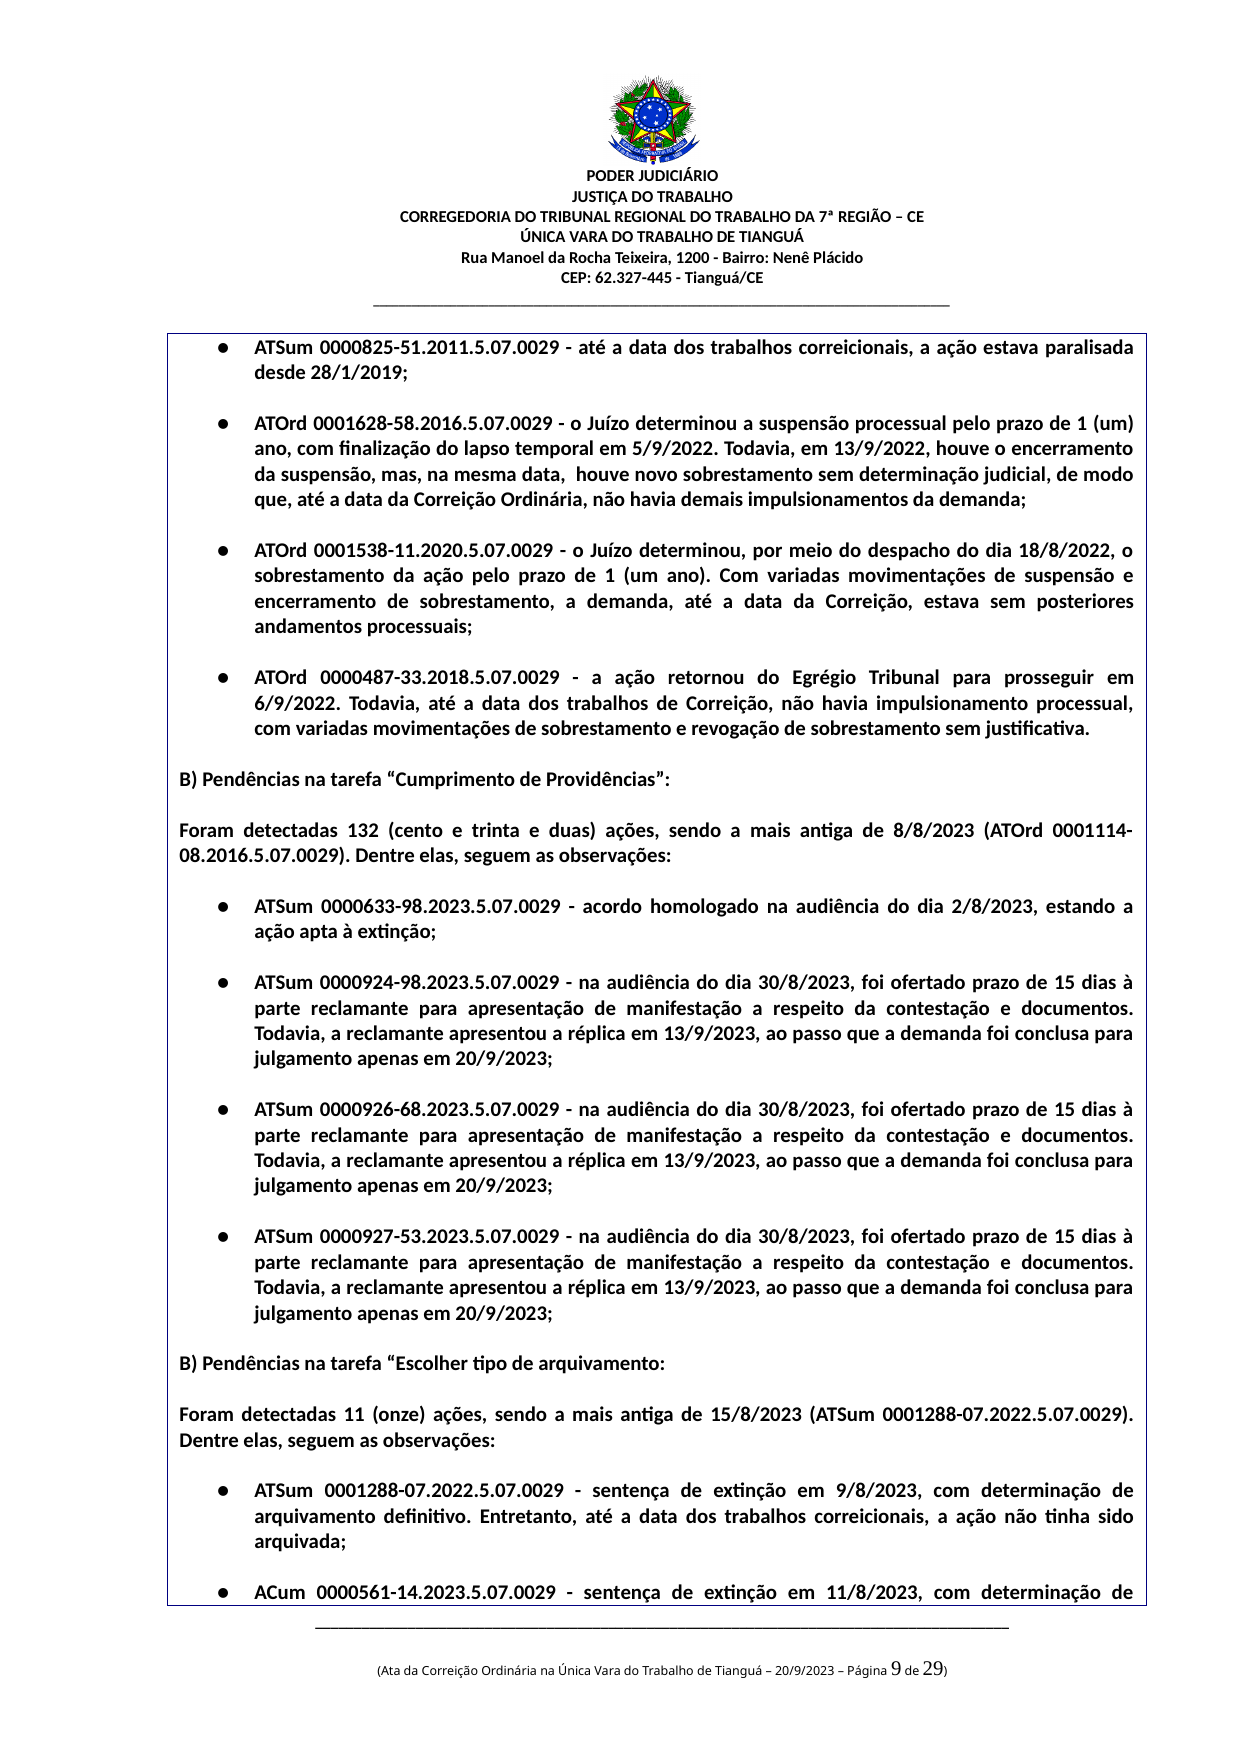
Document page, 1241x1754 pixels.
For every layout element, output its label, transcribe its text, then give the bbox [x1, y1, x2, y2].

picture [603, 73, 702, 166]
table_cell A) Pendências na tarefa “Aguardando cumprimento de acordo”: Foram detectadas 8 (oito) ações com acordos homologados, mas ainda na fase de conhecimento, sendo a mais antiga de 1º/9/2023 (ATOrd 0000337-76.2023.5.07.0029). Pontua-se que, no curso dos trabalhos correicionais, as demandas foram devidamente movimentadas para a fase seguinte; B) Pendências na tarefa “Aguardando final do sobrestamento”: Foram detectadas 1.148 (mil cento e quarenta e oito) ações, sendo a mais antiga de 24/1/2018 (ATSum 0000825-51.2011.5.07.0029). Dentre elas, seguem as observações: ATSum 0000825-51.2011.5.07.0029 - até a data dos trabalhos correicionais, a ação estava paralisada desde 28/1/2019; ATOrd 0001628-58.2016.5.07.0029 - o Juízo determinou a suspensão processual pelo prazo de 1 (um) ano, com finalização do lapso temporal em 5/9/2022. Todavia, em 13/9/2022, houve o encerramento da suspensão, mas, na mesma data, houve novo sobrestamento sem determinação judicial, de modo que, até a data da Correição Ordinária, não havia demais impulsionamentos da demanda; ATOrd 0001538-11.2020.5.07.0029 - o Juízo determinou, por meio do despacho do dia 18/8/2022, o sobrestamento da ação pelo prazo de 1 (um ano). Com variadas movimentações de suspensão e encerramento de sobrestamento, a demanda, até a data da Correição, estava sem posteriores andamentos processuais; ATOrd 0000487-33.2018.5.07.0029 - a ação retornou do Egrégio Tribunal para prosseguir em 6/9/2022. Todavia, até a data dos trabalhos de Correição, não havia impulsionamento processual, com variadas movimentações de sobrestamento e revogação de sobrestamento sem justificativa. B) Pendências na tarefa “Cumprimento de Providências”: Foram detectadas 132 (cento e trinta e duas) ações, sendo a mais antiga de 8/8/2023 (ATOrd 0001114-08.2016.5.07.0029). Dentre elas, seguem as observações: ATSum 0000633-98.2023.5.07.0029 - acordo homologado na audiência do dia 2/8/2023, estando a ação apta à extinção; ATSum 0000924-98.2023.5.07.0029 - na audiência do dia 30/8/2023, foi ofertado prazo de 15 dias à parte reclamante para apresentação de manifestação a respeito da contestação e documentos. Todavia, a reclamante apresentou a réplica em 13/9/2023, ao passo que a demanda foi conclusa para julgamento apenas em 20/9/2023; ATSum 0000926-68.2023.5.07.0029 - na audiência do dia 30/8/2023, foi ofertado prazo de 15 dias à parte reclamante para apresentação de manifestação a respeito da contestação e documentos. Todavia, a reclamante apresentou a réplica em 13/9/2023, ao passo que a demanda foi conclusa para julgamento apenas em 20/9/2023; ATSum 0000927-53.2023.5.07.0029 - na audiência do dia 30/8/2023, foi ofertado prazo de 15 dias à parte reclamante para apresentação de manifestação a respeito da contestação e documentos. Todavia, a reclamante apresentou a réplica em 13/9/2023, ao passo que a demanda foi conclusa para julgamento apenas em 20/9/2023; B) Pendências na tarefa “Escolher tipo de arquivamento: Foram detectadas 11 (onze) ações, sendo a mais antiga de 15/8/2023 (ATSum 0001288-07.2022.5.07.0029). Dentre elas, seguem as observações: ATSum 0001288-07.2022.5.07.0029 - sentença de extinção em 9/8/2023, com determinação de arquivamento definitivo. Entretanto, até a data dos trabalhos correicionais, a ação não tinha sido arquivada; ACum 0000561-14.2023.5.07.0029 - sentença de extinção em 11/8/2023, com determinação de arquivamento definitivo. Entretanto, até a data dos trabalhos correicionais, a ação não tinha sido arquivada; ATSum 0000370-66.2023.5.07.0029 - sentença de extinção em 11/8/2023, com determinação de arquivamento definitivo. Entretanto, até a data dos trabalhos correicionais, a ação não tinha sido arquivada; ATSum 0000778-57.2023.5.07.0029 - sentença de extinção em 18/8/2023, com determinação de arquivamento definitivo. Entretanto, em 21/8/2023, houve o arquivamento provisório e, na mesma data, o desarquivamento, de modo que, até a data dos trabalhos correicionais, a ação não tinha sido arquivada; ATAlc 0000483-20.2023.5.07.0029 - o Juízo, na audiência do dia 24/8/2023, determinou que, após o adimplemento do acordo, a ação deveria ser conclusa para extinção da execução. Entretanto, até a data dos trabalhos correicionais, não havia sentença de extinção; RECOMENDAÇÕES: 1. Homologado o acordo na fase de conhecimento, proceder à imediata movimentação da ação para a fase de liquidação, com sobrestamento do feito; 2. Manter rigoroso controle na análise das ações constantes na tarefa “Aguardando final do sobrestamento”, a fim de evitar acúmulo, dando andamento processual aos feitos aptos ao fim do sobrestamento; 3. Evitar o sobrestamento equivocado de ações judiciais, deixando de registrar movimentações processuais de sobrestamento, encerramento de suspensão e posterior sobrestamento, fatos que prejudicam os prazos processuais praticados pela Unidade Judiciária correicionada; 4. Proceder a movimentação das ações constantes na tarefa “Cumprimento de Providências”, de modo que os feitos não permaneçam na tarefa por prazo superior a 30 (trinta) dias; 5. Disponibilizar a ação para elaboração de sentença ao Magistrado responsável, imediatamente após a apresentação de razões finais em audiência ou mediante petição escrita, em conformidade com o Provimento nº 01/2022 desta Corregedoria-Regional, bem assim ao término do prazo concedido; 6. O arquivamento definitivo das ações que se encontrem na fase de execução deve ser realizado apenas após a Sentença de Extinção, nos termos do art. 129 da Consolidação dos Provimentos da Corregedoria-Geral da Justiça do Trabalho; 7. Proceder a movimentação das ações constantes na tarefa “Escolher tipo de arquivamento”, de modo que os feitos não permaneçam na tarefa por prazo superior a 1 (uma) semana. 8. Proceder a imediata análise e movimentação das ações que retornam do Egrégio Tribunal Regional do Trabalho ou das demais Cortes Superiores, de modo a processá-las no prazo máximo de 1 (uma) semana. DETERMINAÇÕES: 1. Proceder à apreciação da ação ATOrd 0001538-11.2020.5.07.0029, passando a observar as recomendações dispostas nos itens 2 e 3, informando à Corregedoria-Regional, no prazo de 30 (trinta) dias, o cumprimento da determinação ou a justificativa de não fazê-lo. [168, 334, 1146, 1605]
